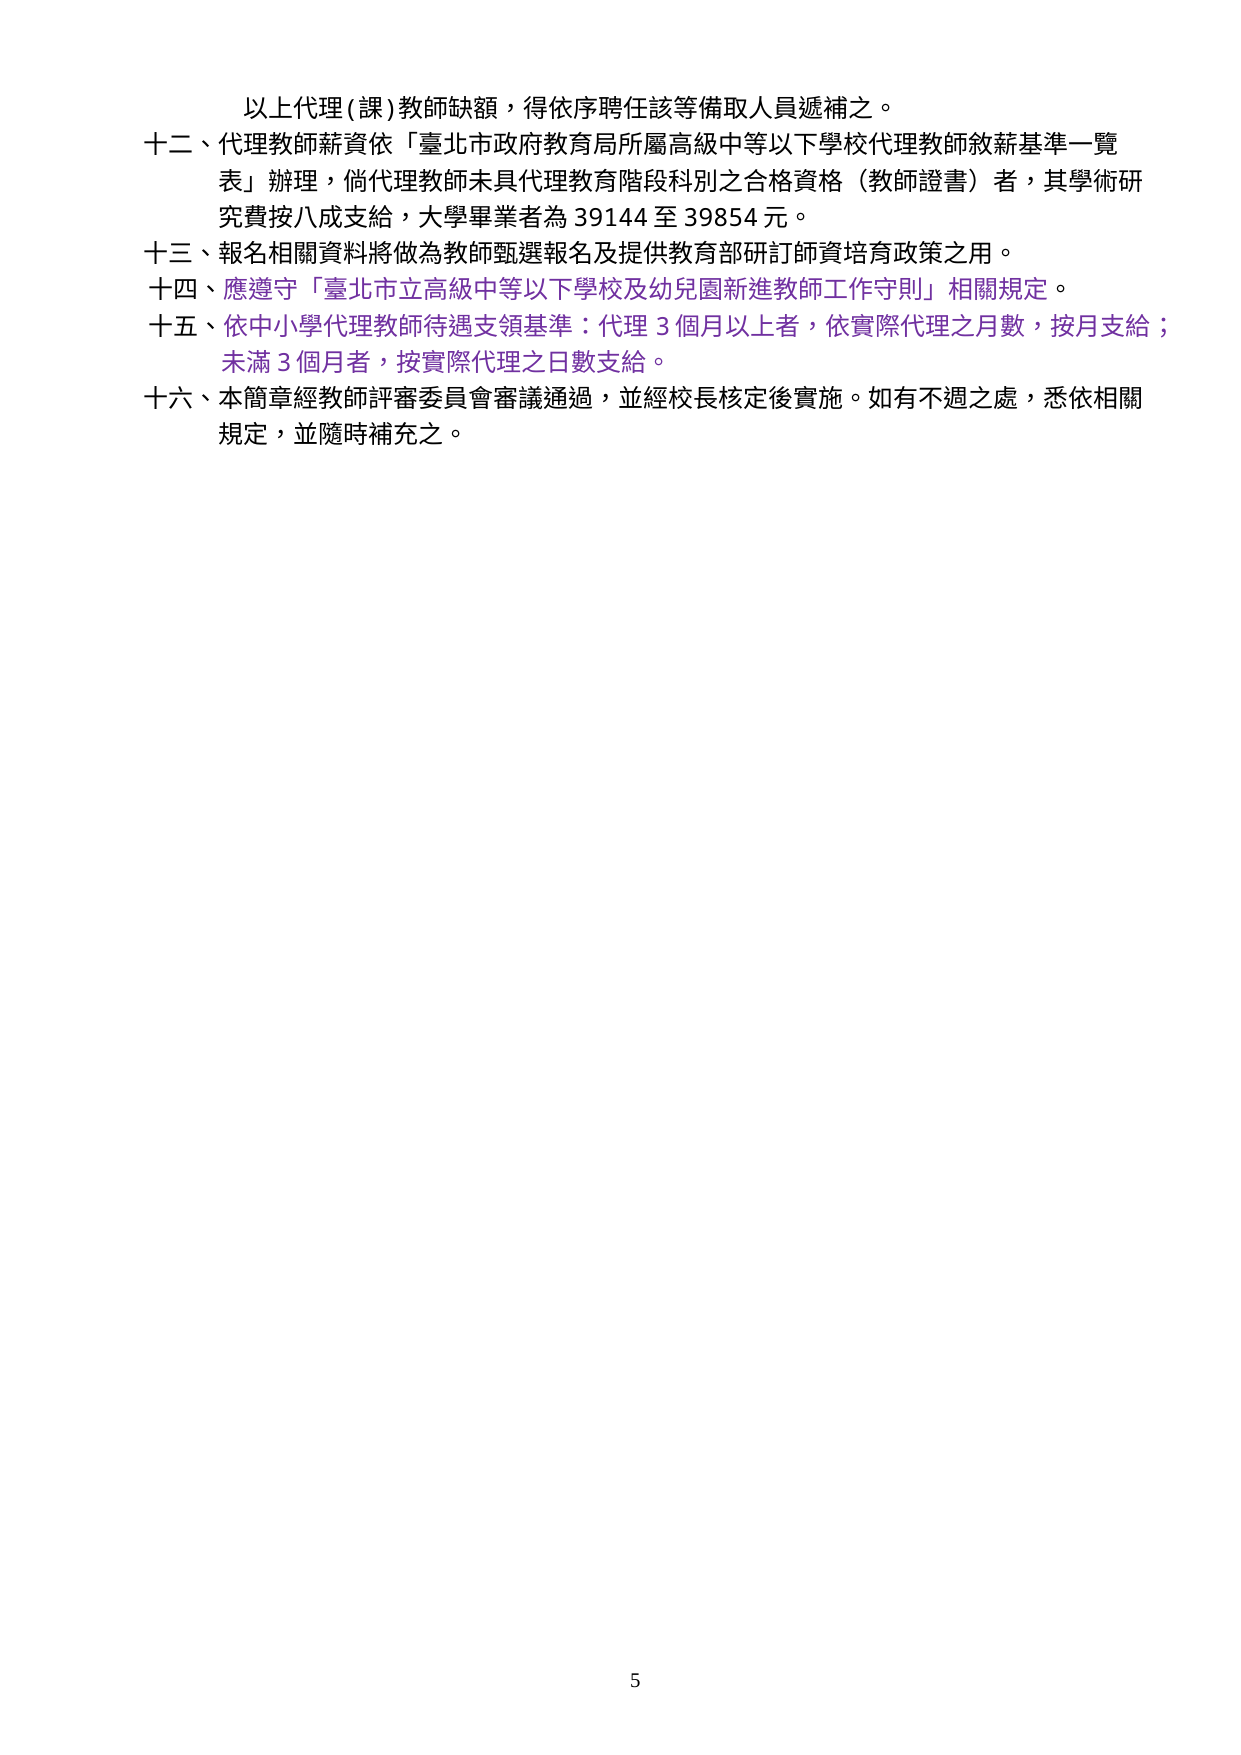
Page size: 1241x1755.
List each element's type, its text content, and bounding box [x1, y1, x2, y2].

text 十三、報名相關資料將做為教師甄選報名及提供教育部研訂師資培育政策之用。 [143, 234, 1152, 270]
text 十五、依中小學代理教師待遇支領基準：代理3個月以上者，依實際代理之月數，按月支給；未滿3個月者，按實際代理之日數支給。 [118, 306, 1152, 379]
text 以上代理(課)教師缺額，得依序聘任該等備取人員遞補之。 [143, 89, 1152, 125]
text 十二、代理教師薪資依「臺北市政府教育局所屬高級中等以下學校代理教師敘薪基準一覽表」辦理，倘代理教師未具代理教育階段科別之合格資格（教師證書）者，其學術研究費按八成支給，大學畢業者為39144至39854元。 [143, 125, 1152, 234]
text 十六、本簡章經教師評審委員會審議通過，並經校長核定後實施。如有不週之處，悉依相關規定，並隨時補充之。 [143, 379, 1152, 451]
text 十四、應遵守「臺北市立高級中等以下學校及幼兒園新進教師工作守則」相關規定。 [118, 270, 1152, 306]
